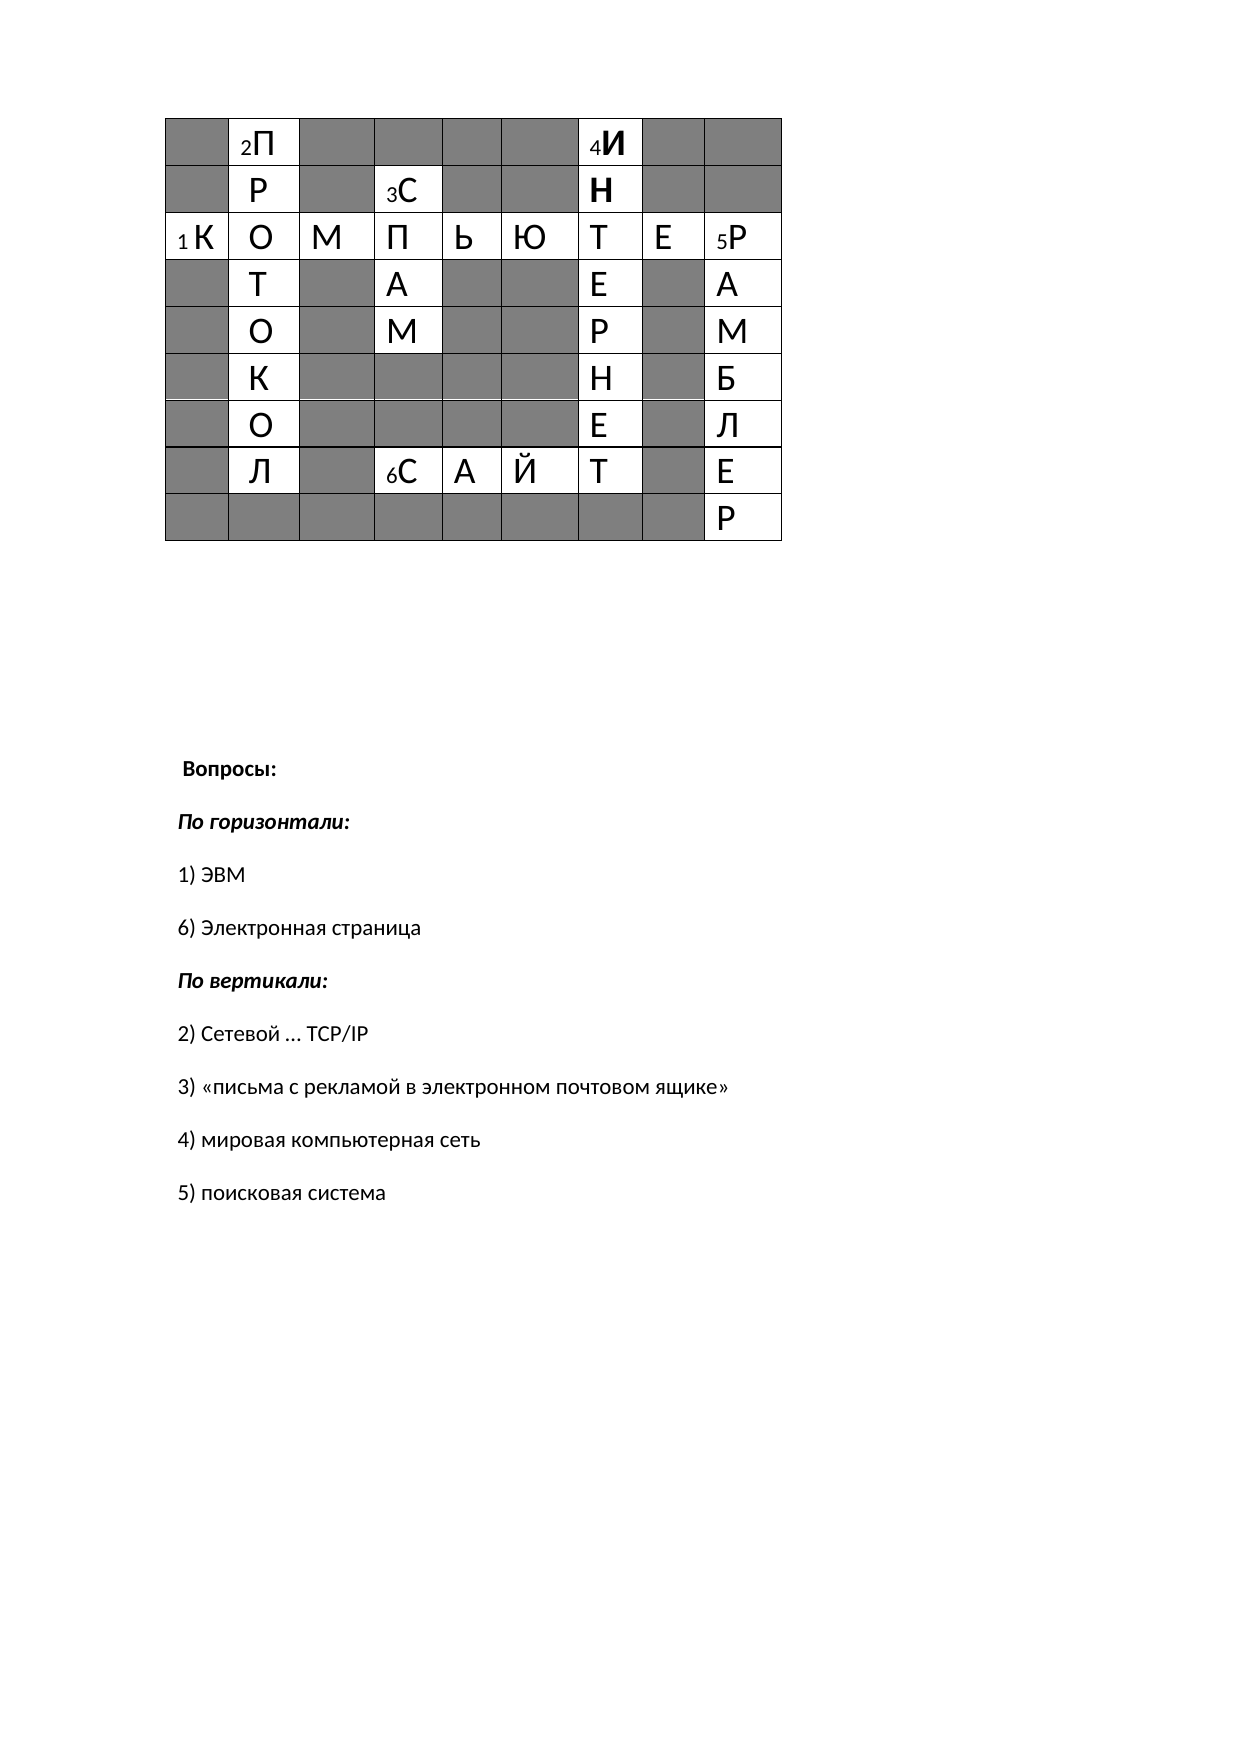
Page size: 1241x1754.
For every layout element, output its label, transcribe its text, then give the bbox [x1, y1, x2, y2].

table_cell А [705, 260, 781, 306]
table_cell М [705, 307, 781, 353]
list 5) поисковая система [177, 1178, 1152, 1207]
table_header [705, 119, 781, 165]
table_cell [579, 494, 642, 540]
table_cell [300, 166, 374, 212]
table_cell [375, 494, 442, 540]
table_cell [229, 494, 299, 540]
table_cell [443, 494, 501, 540]
table_cell [166, 260, 228, 306]
table_cell [643, 260, 704, 306]
table_cell [643, 494, 704, 540]
table_cell [375, 401, 442, 446]
table_cell [166, 401, 228, 446]
table_cell Т [579, 448, 642, 493]
table_cell Р [229, 166, 299, 212]
table_cell [443, 166, 501, 212]
table_header [643, 119, 704, 165]
table_header [166, 119, 228, 165]
table_cell А [375, 260, 442, 306]
table_cell [300, 448, 374, 493]
table_cell М [300, 213, 374, 259]
text По горизонтали: [177, 807, 1152, 835]
table_cell [643, 354, 704, 399]
table_cell Ю [502, 213, 578, 259]
table_cell [300, 494, 374, 540]
table_cell [705, 166, 781, 212]
table_cell [643, 401, 704, 446]
table_cell О [229, 307, 299, 353]
table_cell 1 К [166, 213, 228, 259]
table_cell Й [502, 448, 578, 493]
table_cell Л [229, 448, 299, 493]
table_header [443, 119, 501, 165]
table_cell [300, 307, 374, 353]
table_cell Е [579, 260, 642, 306]
table_cell [643, 166, 704, 212]
table_cell [502, 494, 578, 540]
table_cell А [443, 448, 501, 493]
table_cell [166, 448, 228, 493]
table_cell Е [579, 401, 642, 446]
text 2) Сетевой … TCP/IP [177, 1019, 1152, 1047]
table_cell [443, 354, 501, 399]
table_cell [166, 354, 228, 399]
table_cell [443, 307, 501, 353]
table_cell Т [229, 260, 299, 306]
table_cell Е [643, 213, 704, 259]
table_cell О [229, 213, 299, 259]
table_cell 6С [375, 448, 442, 493]
table_cell [443, 401, 501, 446]
text 3) «письма с рекламой в электронном почтовом ящике» [177, 1072, 1152, 1101]
text По вертикали: [177, 966, 1152, 994]
table_cell [375, 354, 442, 399]
table_cell [300, 354, 374, 399]
table_cell 5Р [705, 213, 781, 259]
table_cell К [229, 354, 299, 399]
table_cell [502, 166, 578, 212]
table_cell Р [705, 494, 781, 540]
text Вопросы: [177, 754, 1152, 782]
table_cell [443, 260, 501, 306]
table_cell [502, 401, 578, 446]
table_cell [502, 307, 578, 353]
table_cell О [229, 401, 299, 446]
table_cell [166, 166, 228, 212]
table_cell [643, 448, 704, 493]
table_cell [166, 307, 228, 353]
table_cell Л [705, 401, 781, 446]
table_cell М [375, 307, 442, 353]
table_cell Т [579, 213, 642, 259]
table_cell Н [579, 354, 642, 399]
table_header [300, 119, 374, 165]
table_header [375, 119, 442, 165]
table_cell [643, 307, 704, 353]
table_header 2П [229, 119, 299, 165]
list 4) мировая компьютерная сеть [177, 1126, 1152, 1153]
table_cell [502, 260, 578, 306]
table_cell Ь [443, 213, 501, 259]
table_cell 3С [375, 166, 442, 212]
table_cell Н [579, 166, 642, 212]
table_cell [300, 260, 374, 306]
table_cell [300, 401, 374, 446]
text 6) Электронная страница [177, 913, 1152, 941]
table_cell [166, 494, 228, 540]
table_header 4И [579, 119, 642, 165]
table_header [502, 119, 578, 165]
text 1) ЭВМ [177, 860, 1152, 888]
table_cell П [375, 213, 442, 259]
table_cell Е [705, 448, 781, 493]
table_cell [502, 354, 578, 399]
table_cell Б [705, 354, 781, 399]
table_cell Р [579, 307, 642, 353]
